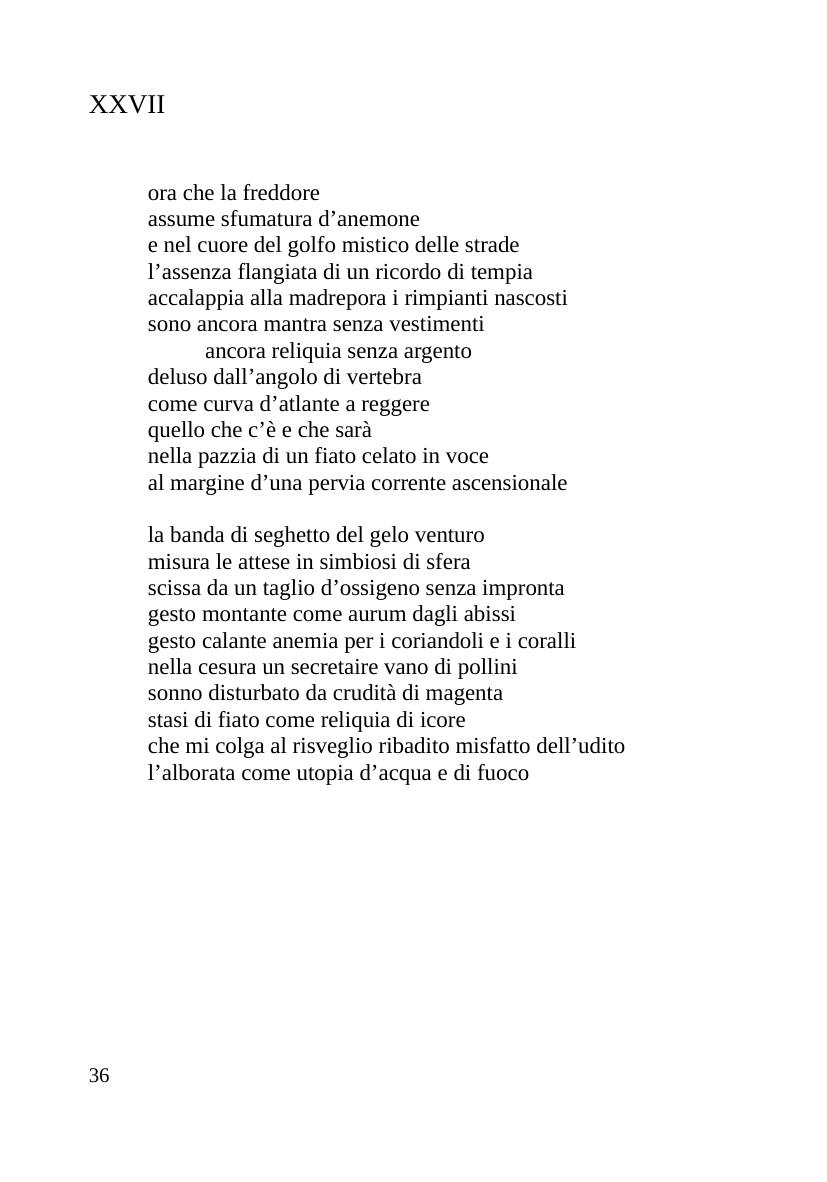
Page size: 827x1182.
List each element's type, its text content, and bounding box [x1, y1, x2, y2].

text assume sfumatura d’anemone [148, 205, 738, 231]
text ancora reliquia senza argento [148, 337, 738, 363]
text gesto montante come aurum dagli abissi [148, 600, 738, 627]
text misura le attese in simbiosi di sfera [148, 548, 738, 574]
text quello che c’è e che sarà [148, 416, 738, 442]
text gesto calante anemia per i coriandoli e i coralli [148, 627, 738, 653]
text al margine d’una pervia corrente ascensionale [148, 469, 738, 495]
text l’alborata come utopia d’acqua e di fuoco [148, 758, 738, 785]
text e nel cuore del golfo mistico delle strade [148, 231, 738, 258]
text sono ancora mantra senza vestimenti [148, 311, 738, 337]
text scissa da un taglio d’ossigeno senza impronta [148, 574, 738, 600]
text come curva d’atlante a reggere [148, 389, 738, 416]
text che mi colga al risveglio ribadito misfatto dell’udito [148, 732, 738, 758]
text XXVII [88, 88, 738, 120]
text nella pazzia di un fiato celato in voce [148, 442, 738, 469]
text stasi di fiato come reliquia di icore [148, 706, 738, 732]
text accalappia alla madrepora i rimpianti nascosti [148, 284, 738, 311]
text l’assenza flangiata di un ricordo di tempia [148, 258, 738, 284]
text nella cesura un secretaire vano di pollini [148, 653, 738, 679]
text ora che la freddore [148, 179, 738, 205]
text la banda di seghetto del gelo venturo [148, 521, 738, 548]
text sonno disturbato da crudità di magenta [148, 679, 738, 706]
text deluso dall’angolo di vertebra [148, 363, 738, 389]
